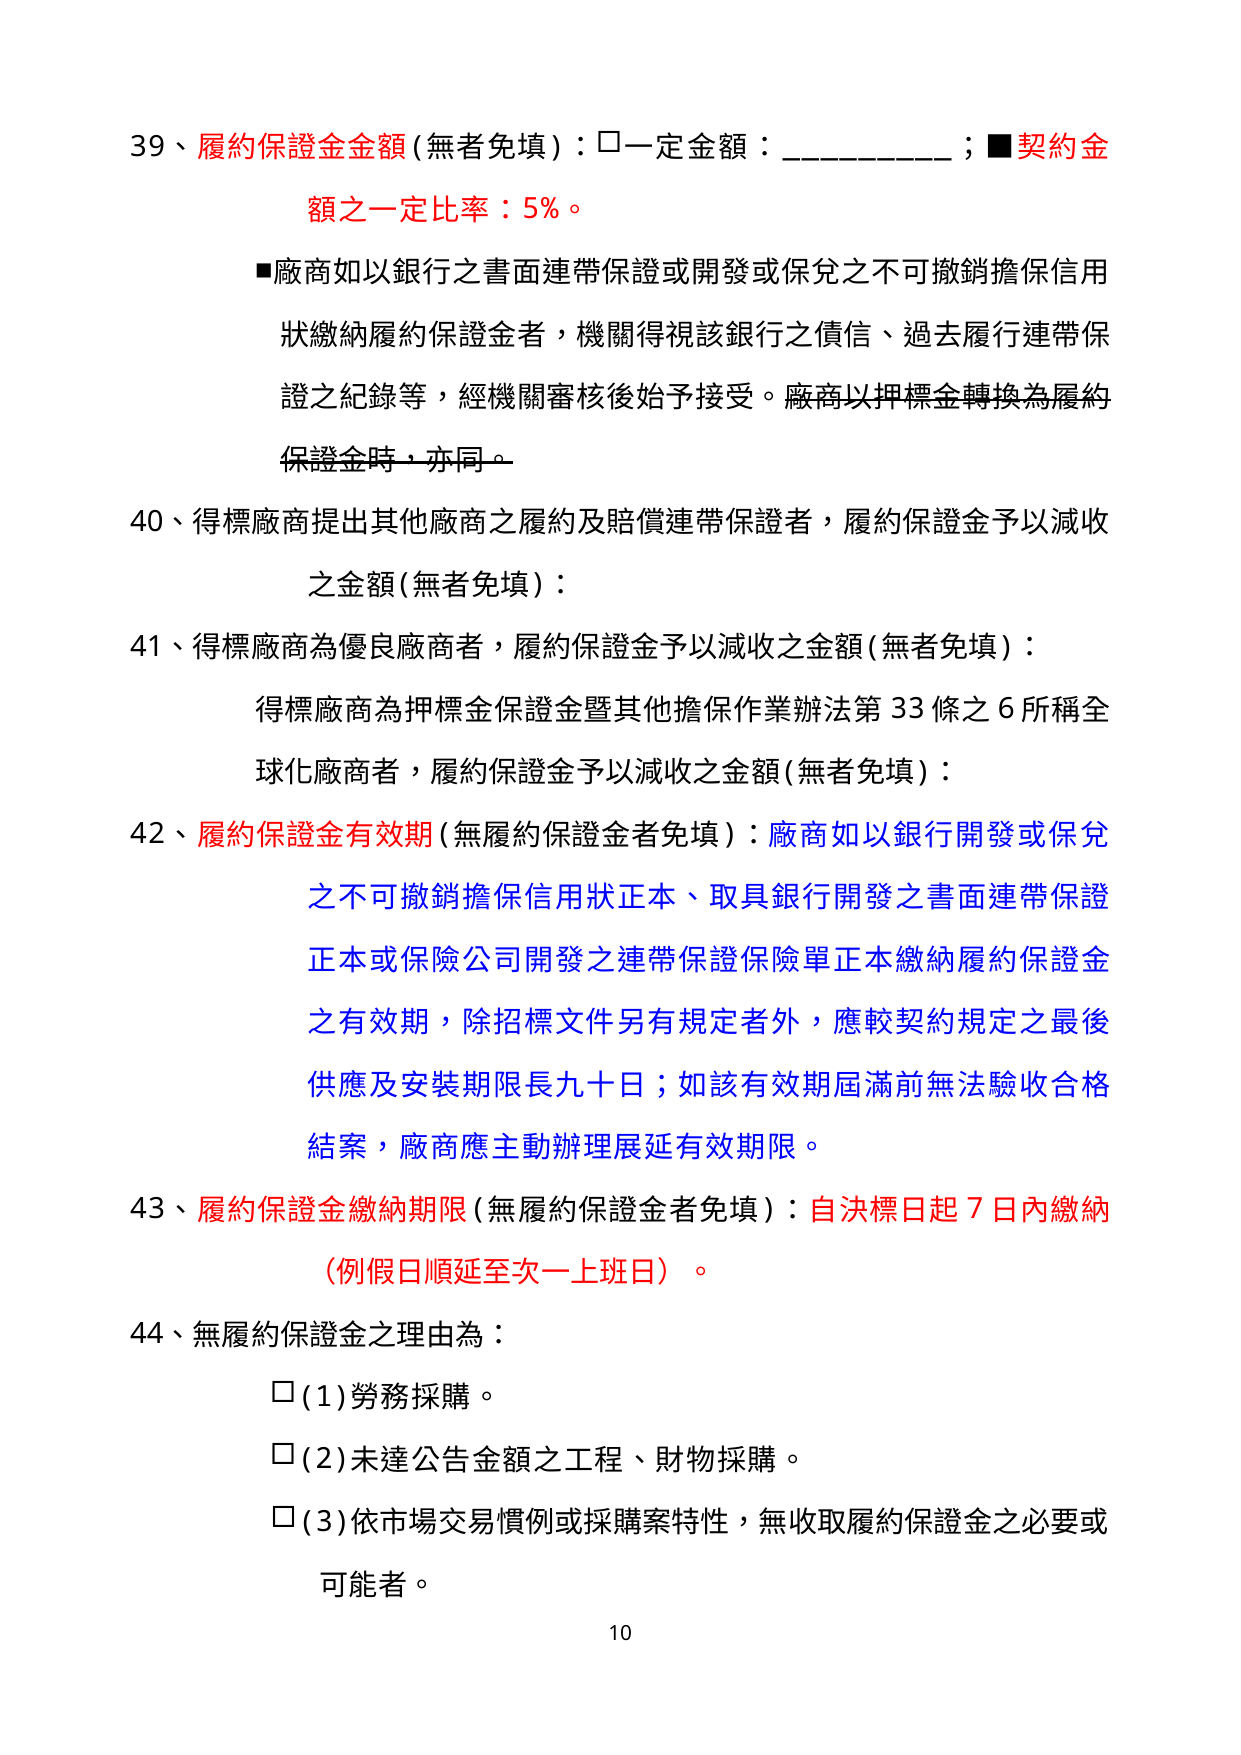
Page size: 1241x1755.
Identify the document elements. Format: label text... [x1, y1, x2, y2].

text 得標廠商為押標金保證金暨其他擔保作業辦法第33條之6所稱全球化廠商者，履約保證金予以減收之金額(無者免填)： [255, 666, 1110, 791]
list 履約保證金繳納期限(無履約保證金者免填)：自決標日起7日內繳納（例假日順延至次一上班日）。 [130, 1166, 1110, 1291]
list 履約保證金金額(無者免填)：一定金額：_________；■契約金額之一定比率：5%。 [130, 103, 1110, 228]
text (3)依市場交易慣例或採購案特性，無收取履約保證金之必要或可能者。 [130, 1478, 1110, 1603]
text (1)勞務採購。 [130, 1353, 1110, 1416]
text ■廠商如以銀行之書面連帶保證或開發或保兌之不可撤銷擔保信用狀繳納履約保證金者，機關得視該銀行之債信、過去履行連帶保證之紀錄等，經機關審核後始予接受。廠商以押標金轉換為履約保證金時，亦同。 [255, 228, 1110, 478]
list 履約保證金有效期(無履約保證金者免填)：廠商如以銀行開發或保兌之不可撤銷擔保信用狀正本、取具銀行開發之書面連帶保證正本或保險公司開發之連帶保證保險單正本繳納履約保證金之有效期，除招標文件另有規定者外，應較契約規定之最後供應及安裝期限長九十日；如該有效期屆滿前無法驗收合格結案，廠商應主動辦理展延有效期限。 [130, 791, 1110, 1166]
text (2)未達公告金額之工程、財物採購。 [130, 1416, 1110, 1478]
list 得標廠商為優良廠商者，履約保證金予以減收之金額(無者免填)： [130, 603, 1110, 666]
list 無履約保證金之理由為： [130, 1291, 1110, 1353]
list 得標廠商提出其他廠商之履約及賠償連帶保證者，履約保證金予以減收之金額(無者免填)： [130, 478, 1110, 603]
